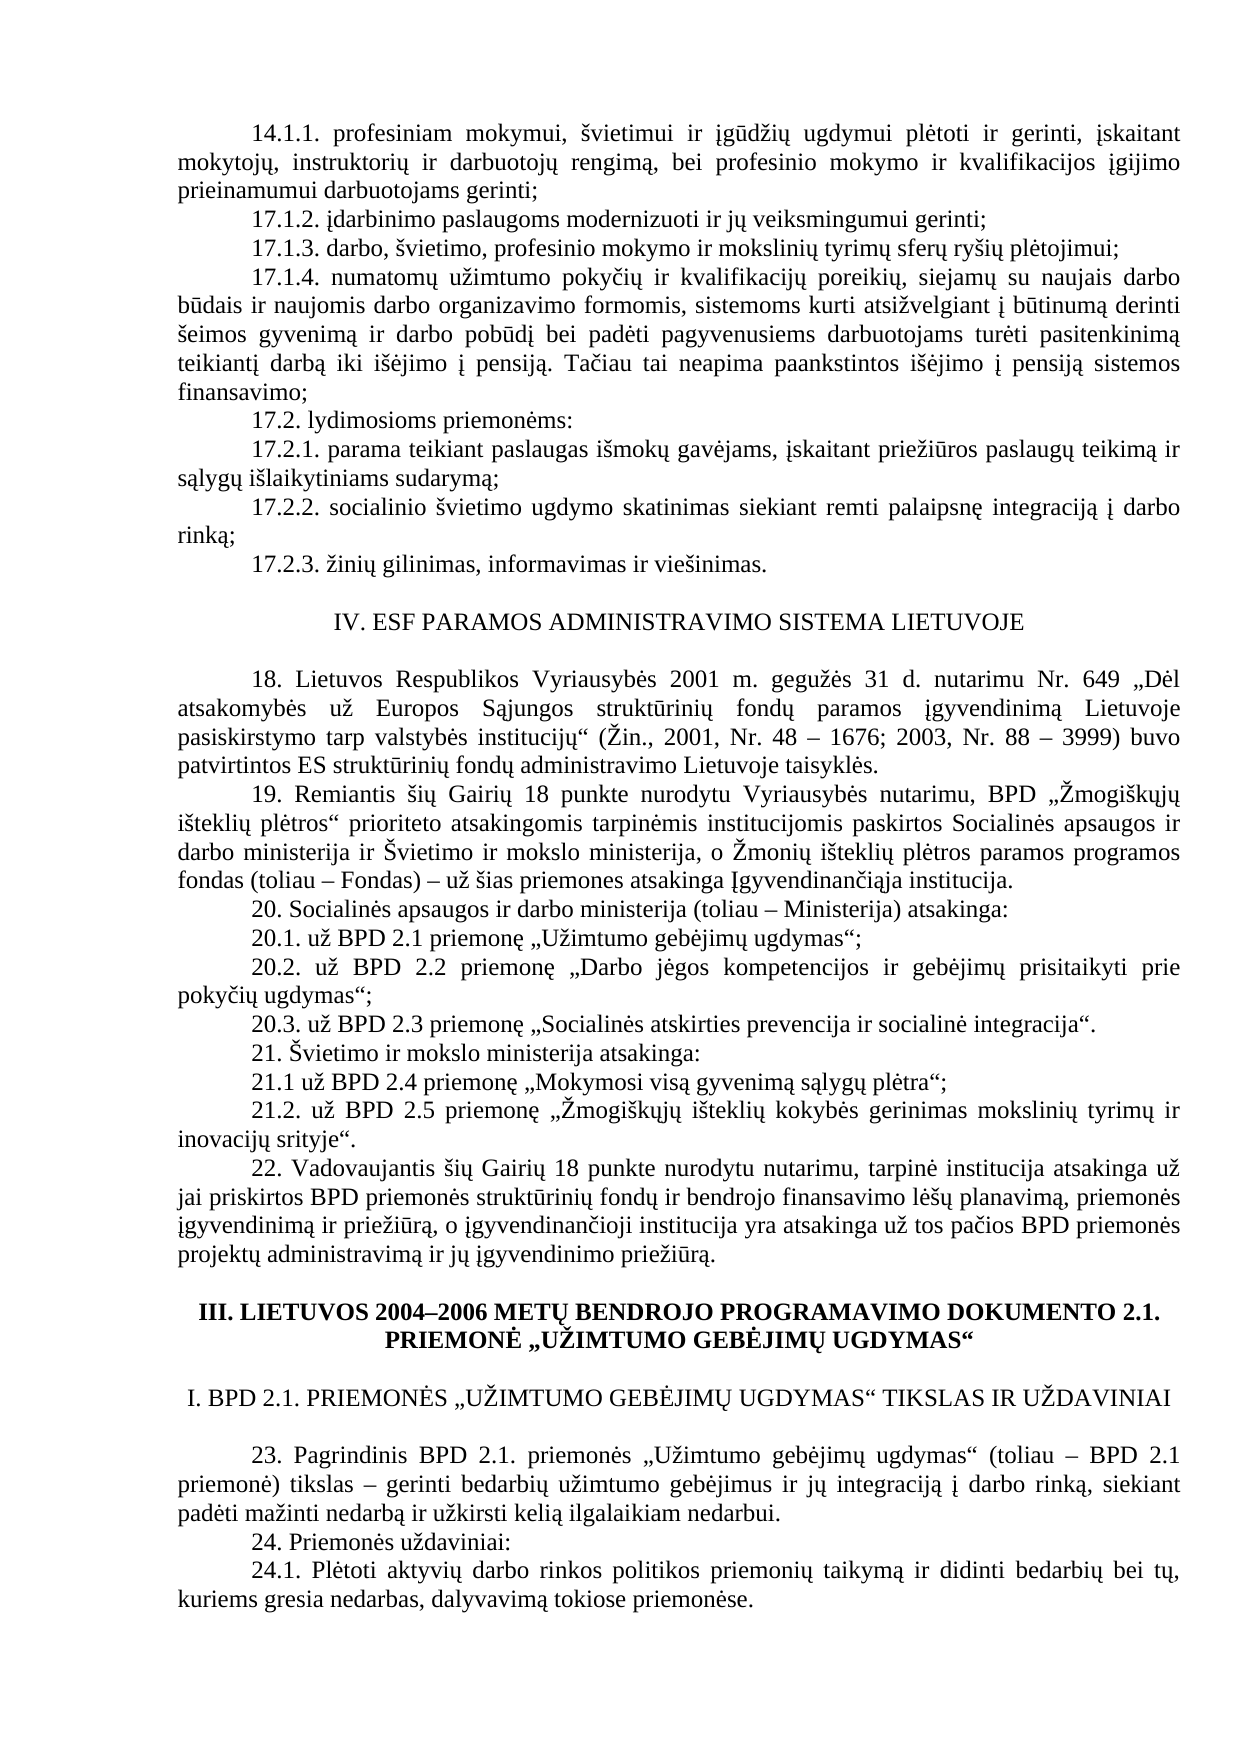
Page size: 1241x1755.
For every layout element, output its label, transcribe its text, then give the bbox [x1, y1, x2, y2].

text 19. Remiantis šių Gairių 18 punkte nurodytu Vyriausybės nutarimu, BPD „Žmogiškųjų išteklių plėtros“ prioriteto atsakingomis tarpinėmis institucijomis paskirtos Socialinės apsaugos ir darbo ministerija ir Švietimo ir mokslo ministerija, o Žmonių išteklių plėtros paramos programos fondas (toliau – Fondas) – už šias priemones atsakinga Įgyvendinančiąja institucija. [177, 779, 1181, 894]
text 20.2. už BPD 2.2 priemonę „Darbo jėgos kompetencijos ir gebėjimų prisitaikyti prie pokyčių ugdymas“; [177, 952, 1181, 1009]
text 21.2. už BPD 2.5 priemonę „Žmogiškųjų išteklių kokybės gerinimas mokslinių tyrimų ir inovacijų srityje“. [177, 1096, 1181, 1153]
text 17.2.2. socialinio švietimo ugdymo skatinimas siekiant remti palaipsnę integraciją į darbo rinką; [177, 492, 1181, 549]
text 17.1.4. numatomų užimtumo pokyčių ir kvalifikacijų poreikių, siejamų su naujais darbo būdais ir naujomis darbo organizavimo formomis, sistemoms kurti atsižvelgiant į būtinumą derinti šeimos gyvenimą ir darbo pobūdį bei padėti pagyvenusiems darbuotojams turėti pasitenkinimą teikiantį darbą iki išėjimo į pensiją. Tačiau tai neapima paankstintos išėjimo į pensiją sistemos finansavimo; [177, 262, 1181, 406]
text 17.1.3. darbo, švietimo, profesinio mokymo ir mokslinių tyrimų sferų ryšių plėtojimui; [177, 233, 1181, 262]
text IV. esf paramos administravimo sistema lietuvoje [177, 607, 1181, 636]
text 18. Lietuvos Respublikos Vyriausybės 2001 m. gegužės 31 d. nutarimu Nr. 649 „Dėl atsakomybės už Europos Sąjungos struktūrinių fondų paramos įgyvendinimą Lietuvoje pasiskirstymo tarp valstybės institucijų“ (Žin., 2001, Nr. 48 – 1676; 2003, Nr. 88 – 3999) buvo patvirtintos ES struktūrinių fondų administravimo Lietuvoje taisyklės. [177, 664, 1181, 779]
text I. BPD 2.1. PRIEMONĖS „UŽIMTUMO GEBĖJIMŲ UGDYMAS“ TIKSLAS IR UŽDAVINIAI [177, 1383, 1181, 1412]
text 17.2. lydimosioms priemonėms: [177, 406, 1181, 434]
text III. LIETUVOS 2004–2006 METŲ BENDROJO PROGRAMAVIMO DOKUMENTO 2.1. PRIEMONĖ „UŽIMTUMO GEBĖJIMŲ UGDYMAS“ [177, 1297, 1181, 1354]
text 17.2.1. parama teikiant paslaugas išmokų gavėjams, įskaitant priežiūros paslaugų teikimą ir sąlygų išlaikytiniams sudarymą; [177, 434, 1181, 492]
text 17.1.2. įdarbinimo paslaugoms modernizuoti ir jų veiksmingumui gerinti; [177, 204, 1181, 233]
text 14.1.1. profesiniam mokymui, švietimui ir įgūdžių ugdymui plėtoti ir gerinti, įskaitant mokytojų, instruktorių ir darbuotojų rengimą, bei profesinio mokymo ir kvalifikacijos įgijimo prieinamumui darbuotojams gerinti; [177, 118, 1181, 204]
text 24. Priemonės uždaviniai: [177, 1527, 1181, 1556]
text 22. Vadovaujantis šių Gairių 18 punkte nurodytu nutarimu, tarpinė institucija atsakinga už jai priskirtos BPD priemonės struktūrinių fondų ir bendrojo finansavimo lėšų planavimą, priemonės įgyvendinimą ir priežiūrą, o įgyvendinančioji institucija yra atsakinga už tos pačios BPD priemonės projektų administravimą ir jų įgyvendinimo priežiūrą. [177, 1153, 1181, 1268]
text 17.2.3. žinių gilinimas, informavimas ir viešinimas. [177, 549, 1181, 578]
text 21. Švietimo ir mokslo ministerija atsakinga: [177, 1038, 1181, 1067]
text 20. Socialinės apsaugos ir darbo ministerija (toliau – Ministerija) atsakinga: [177, 894, 1181, 923]
text 20.1. už BPD 2.1 priemonę „Užimtumo gebėjimų ugdymas“; [177, 923, 1181, 952]
text 21.1 už BPD 2.4 priemonę „Mokymosi visą gyvenimą sąlygų plėtra“; [177, 1067, 1181, 1096]
text 23. Pagrindinis BPD 2.1. priemonės „Užimtumo gebėjimų ugdymas“ (toliau – BPD 2.1 priemonė) tikslas – gerinti bedarbių užimtumo gebėjimus ir jų integraciją į darbo rinką, siekiant padėti mažinti nedarbą ir užkirsti kelią ilgalaikiam nedarbui. [177, 1441, 1181, 1527]
text 24.1. Plėtoti aktyvių darbo rinkos politikos priemonių taikymą ir didinti bedarbių bei tų, kuriems gresia nedarbas, dalyvavimą tokiose priemonėse. [177, 1556, 1181, 1613]
text 20.3. už BPD 2.3 priemonę „Socialinės atskirties prevencija ir socialinė integracija“. [177, 1009, 1181, 1038]
